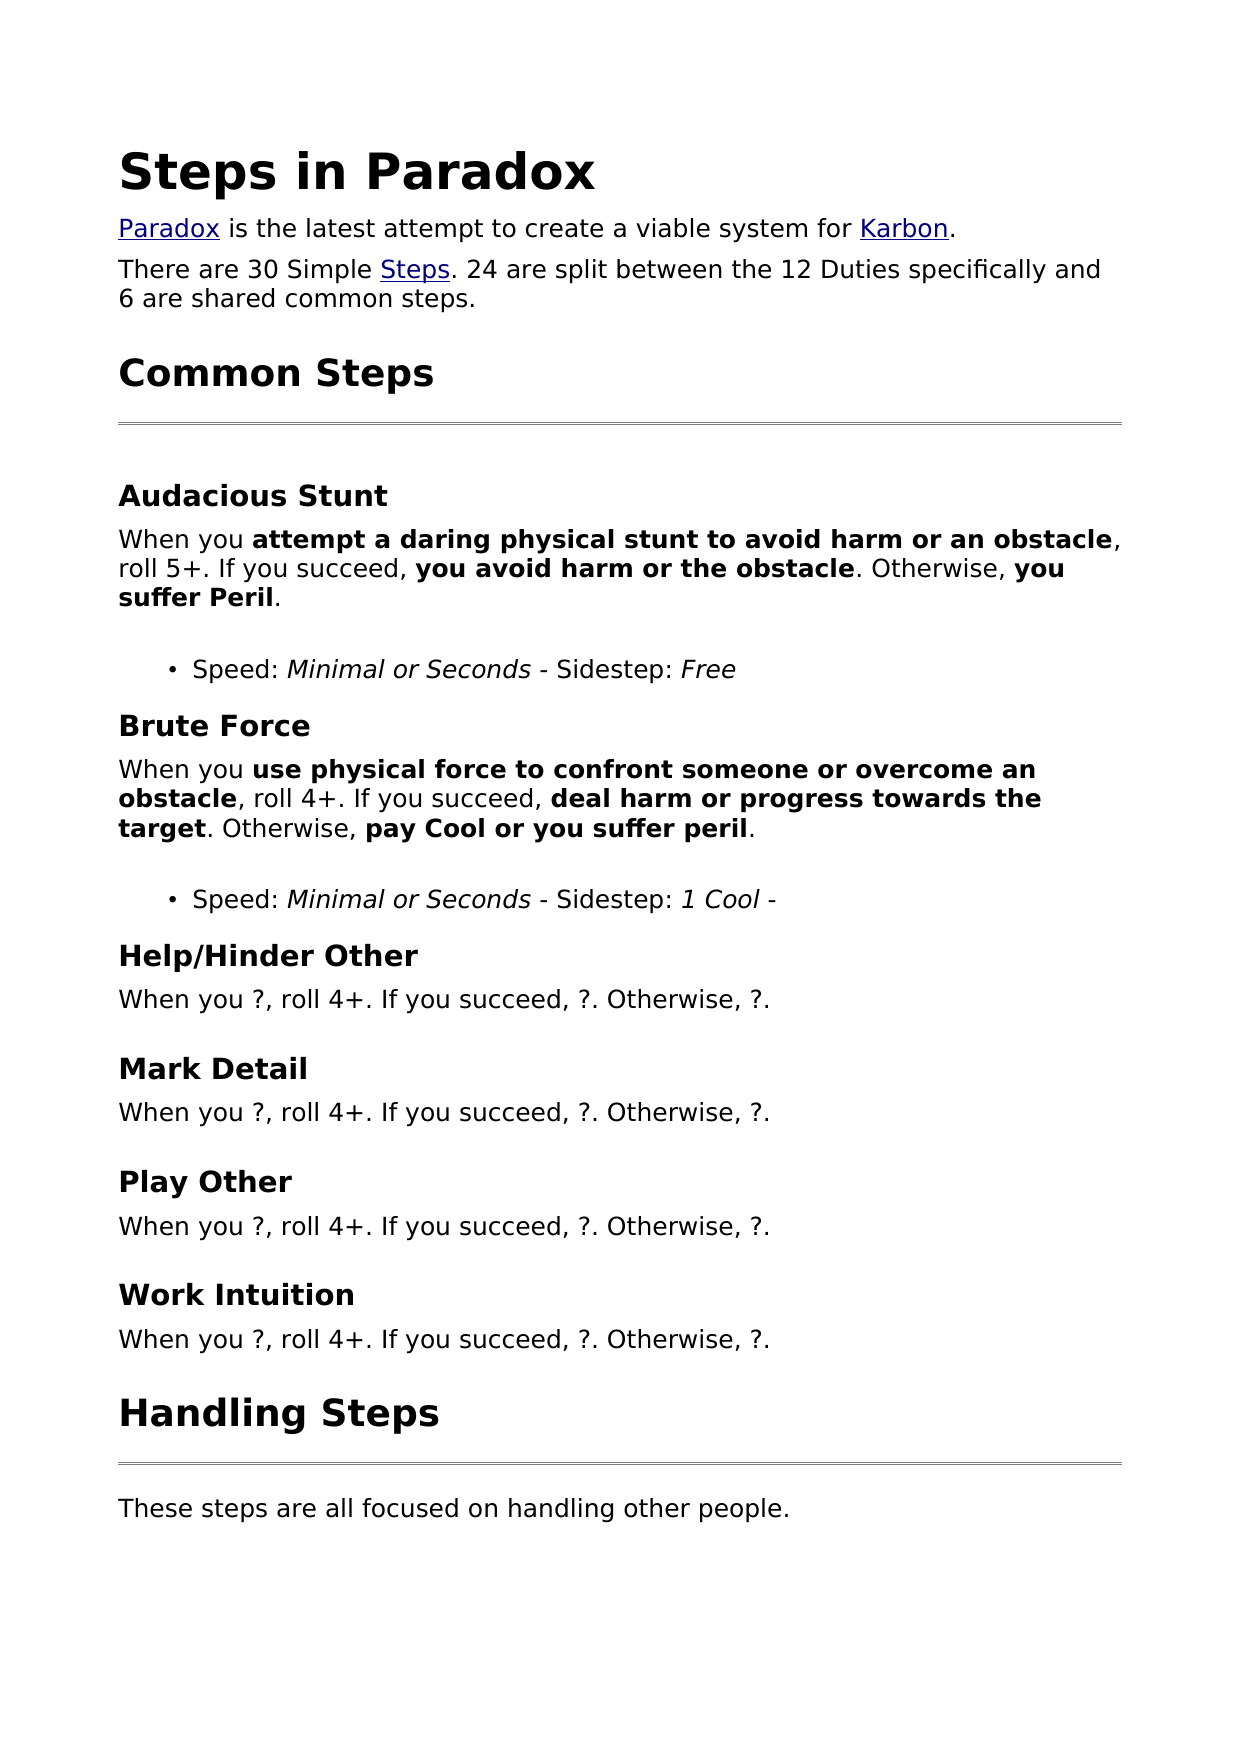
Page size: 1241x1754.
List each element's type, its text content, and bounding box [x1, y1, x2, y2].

subtitle Handling Steps [118, 1392, 1122, 1435]
text Paradox is the latest attempt to create a viable system for Karbon. [118, 214, 1122, 243]
subtitle Help/Hinder Other [118, 939, 1122, 973]
text When you ?, roll 4+. If you succeed, ?. Otherwise, ?. [118, 1099, 1122, 1128]
text When you ?, roll 4+. If you succeed, ?. Otherwise, ?. [118, 986, 1122, 1015]
text When you ?, roll 4+. If you succeed, ?. Otherwise, ?. [118, 1325, 1122, 1354]
text There are 30 Simple Steps. 24 are split between the 12 Duties specifically and 6 are shared common steps. [118, 256, 1122, 314]
list Speed: Minimal or Seconds - Sidestep: 1 Cool - [177, 885, 1122, 914]
subtitle Steps in Paradox [118, 143, 1122, 201]
text These steps are all focused on handling other people. [118, 1494, 1122, 1523]
list Speed: Minimal or Seconds - Sidestep: Free [177, 655, 1122, 684]
text When you attempt a daring physical stunt to avoid harm or an obstacle, roll 5+. If you succeed, you avoid harm or the obstacle. Otherwise, you suffer Peril. [118, 525, 1122, 613]
subtitle Work Intuition [118, 1278, 1122, 1312]
text When you ?, roll 4+. If you succeed, ?. Otherwise, ?. [118, 1212, 1122, 1241]
text When you use physical force to confront someone or overcome an obstacle, roll 4+. If you succeed, deal harm or progress towards the target. Otherwise, pay Cool or you suffer peril. [118, 755, 1122, 843]
subtitle Mark Detail [118, 1052, 1122, 1086]
subtitle Common Steps [118, 351, 1122, 395]
subtitle Audacious Stunt [118, 479, 1122, 513]
subtitle Brute Force [118, 709, 1122, 743]
subtitle Play Other [118, 1165, 1122, 1199]
